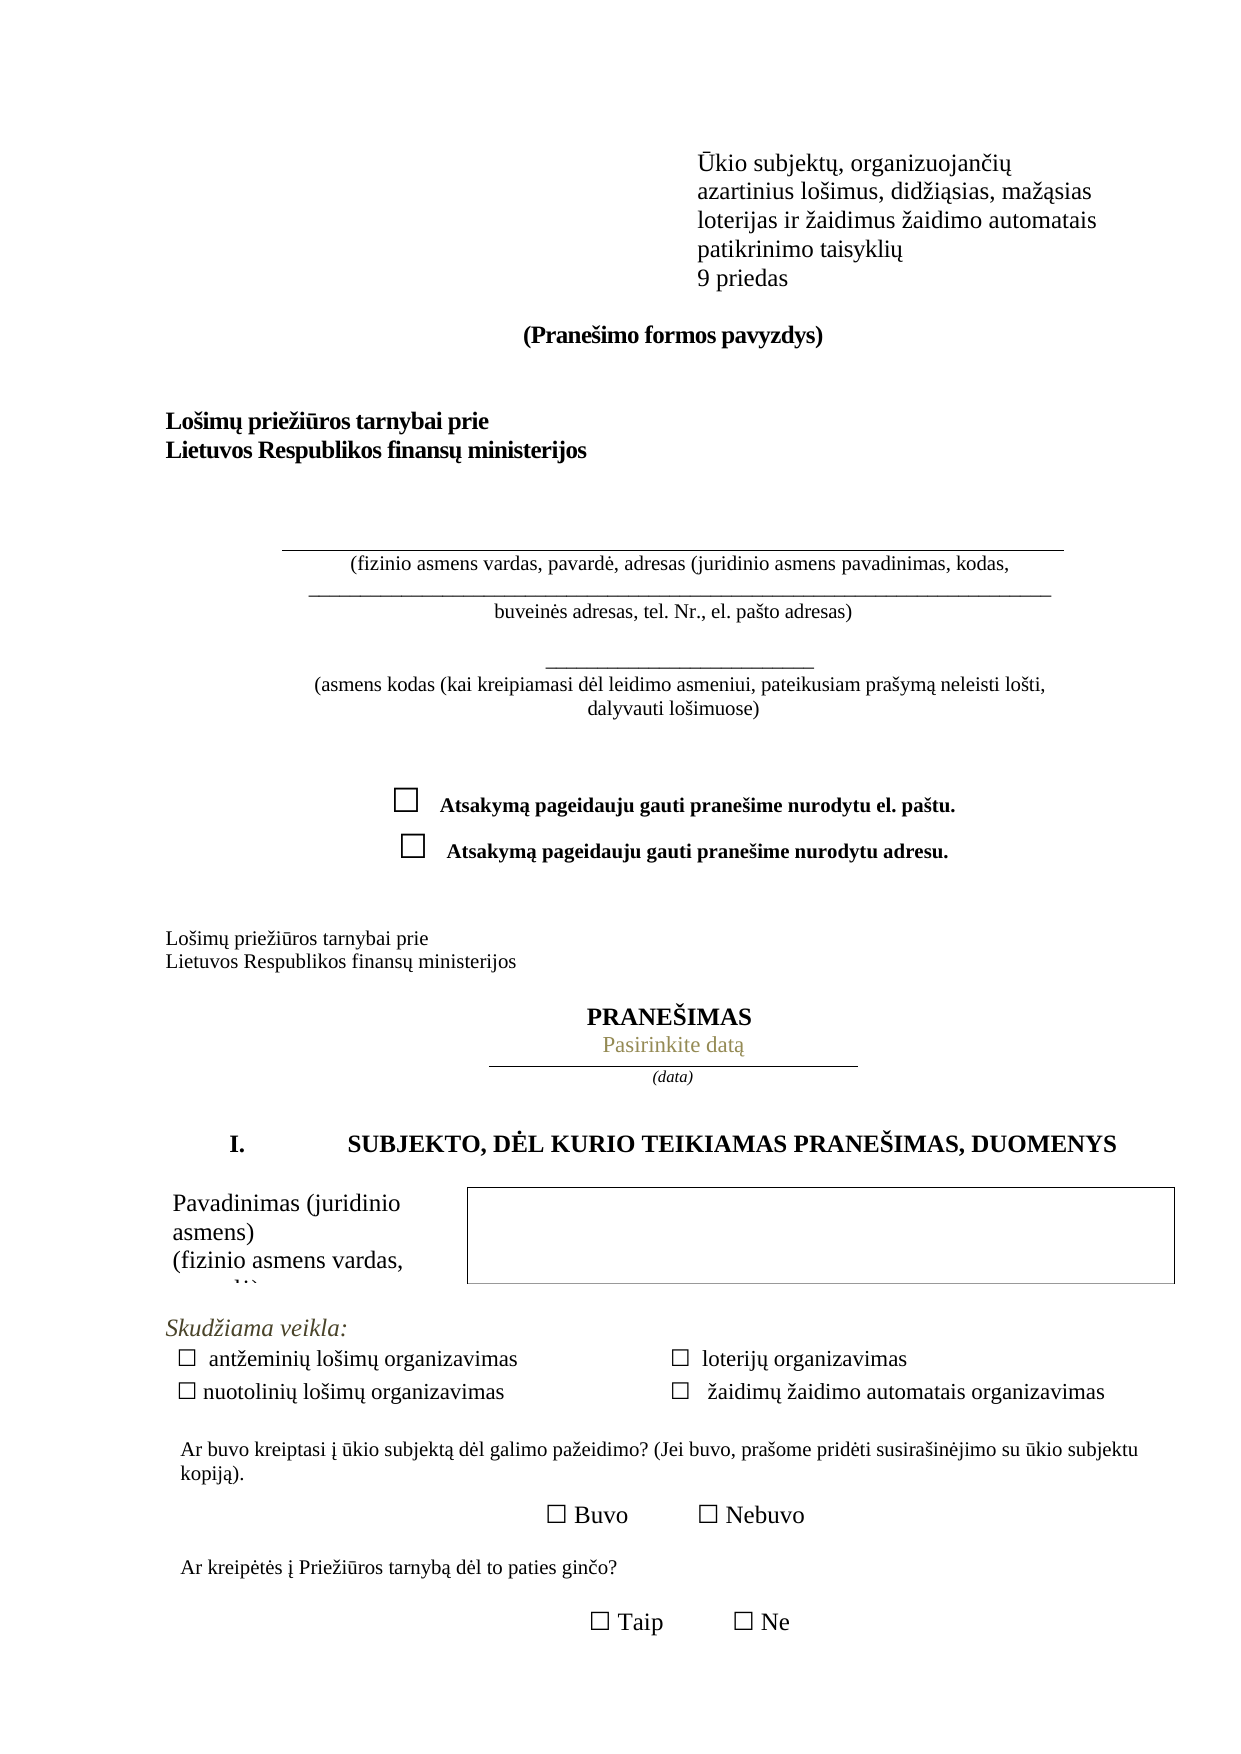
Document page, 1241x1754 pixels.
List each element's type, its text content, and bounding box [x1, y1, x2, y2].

text 9 priedas [165, 263, 1133, 291]
text loterijas ir žaidimus žaidimo automatais [697, 205, 1122, 234]
table_header ☐ loterijų organizavimas [659, 1341, 1152, 1375]
table_cell (data) [489, 1067, 858, 1101]
table_header Pavadinimas (juridinio asmens) (fizinio asmens vardas, pavardė) [172, 1187, 467, 1283]
text patikrinimo taisyklių [697, 234, 1122, 263]
table_cell ☐ žaidimų žaidimo automatais organizavimas [659, 1375, 1152, 1406]
table_header Skudžiama veikla: [165, 1313, 1169, 1406]
text Lietuvos Respublikos finansų ministerijos [165, 435, 1181, 464]
table_cell [165, 1638, 1169, 1661]
text I. SUBJEKTO, DĖL KURIO TEIKIAMAS PRANEŠIMAS, DUOMENYS [165, 1129, 1181, 1158]
text Lošimų priežiūros tarnybai prie [165, 925, 1181, 949]
table_cell Ar buvo kreiptasi į ūkio subjektą dėl galimo pažeidimo? (Jei buvo, prašome pridėti susirašinėjimo su ūkio subjektu kopiją). ☐ Buvo ☐ Nebuvo [180, 1437, 1169, 1531]
table_header Pasirinkite datą [489, 1031, 858, 1066]
text Lietuvos Respublikos finansų ministerijos [165, 949, 1181, 973]
table_header [468, 1188, 1174, 1283]
table_cell (fizinio asmens vardas, pavardė, adresas (juridinio asmens pavadinimas, kodas, ________________________________________________________________________ buveinės adresas, tel. Nr., el. pašto adresas) __________________________ (asmens kodas (kai kreipiamasi dėl leidimo asmeniui, pateikusiam prašymą neleisti lošti, dalyvauti lošimuose) [282, 551, 1064, 748]
text PRANEŠIMAS [165, 1002, 1181, 1031]
table_cell ☐ nuotolinių lošimų organizavimas [165, 1375, 658, 1406]
text ☐ Atsakymą pageidauju gauti pranešime nurodytu adresu. [165, 822, 1181, 868]
text Lošimų priežiūros tarnybai prie [165, 406, 1181, 435]
table_cell [165, 1406, 180, 1437]
text ☐ Atsakymą pageidauju gauti pranešime nurodytu el. paštu. [165, 777, 1181, 822]
text (Pranešimo formos pavyzdys) [165, 320, 1181, 349]
table_cell Ar kreipėtės į Priežiūros tarnybą dėl to paties ginčo? ☐ Taip ☐ Ne [180, 1531, 1169, 1637]
text Ūkio subjektų, organizuojančių [697, 148, 1122, 176]
table_cell [180, 1406, 1169, 1437]
table_cell [165, 1437, 180, 1531]
table_header ☐ antžeminių lošimų organizavimas [165, 1341, 658, 1375]
table_header [282, 521, 1064, 550]
table_cell [165, 1531, 180, 1637]
text azartinius lošimus, didžiąsias, mažąsias [697, 176, 1122, 205]
